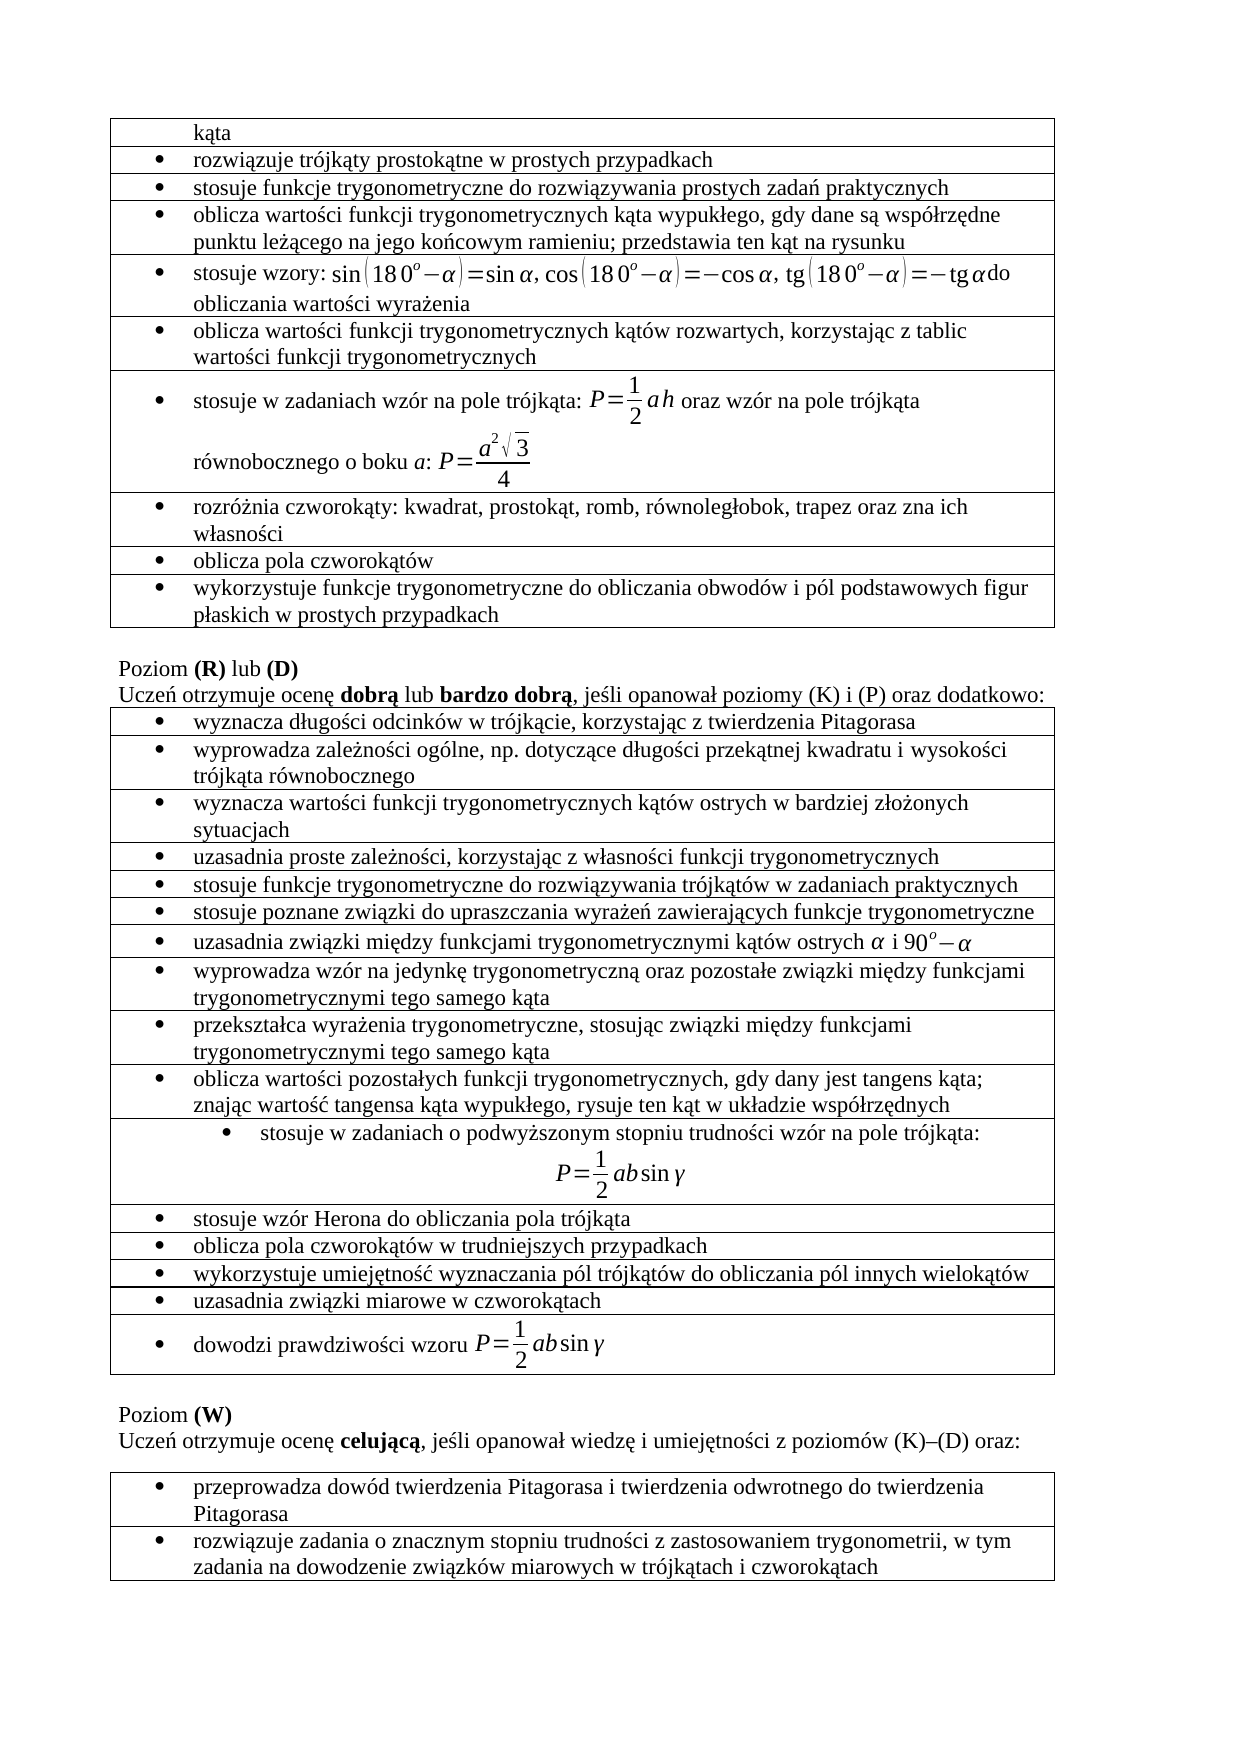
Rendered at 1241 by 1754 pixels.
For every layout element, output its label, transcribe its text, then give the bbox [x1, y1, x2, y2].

table_cell stosuje funkcje trygonometryczne do rozwiązywania trójkątów w zadaniach praktycznych [111, 871, 1054, 897]
table_cell uzasadnia proste zależności, korzystając z własności funkcji trygonometrycznych [111, 843, 1054, 869]
text Uczeń otrzymuje ocenę celującą, jeśli opanował wiedzę i umiejętności z poziomów (K)–(D) oraz: [118, 1427, 1122, 1454]
table_cell wyprowadza zależności ogólne, np. dotyczące długości przekątnej kwadratu i wysokości trójkąta równobocznego [111, 736, 1054, 788]
table_cell uzasadnia związki miarowe w czworokątach [111, 1288, 1054, 1314]
table_cell stosuje wzór Herona do obliczania pola trójkąta [111, 1205, 1054, 1232]
text Uczeń otrzymuje ocenę dobrą lub bardzo dobrą, jeśli opanował poziomy (K) i (P) oraz dodatkowo: [118, 681, 1122, 707]
table_cell stosuje w zadaniach wzór na pole trójkąta: oraz wzór na pole trójkąta równobocznego o boku a: [111, 371, 1054, 492]
table_cell stosuje poznane związki do upraszczania wyrażeń zawierających funkcje trygonometryczne [111, 898, 1054, 924]
table_cell oblicza pola czworokątów [111, 547, 1054, 573]
table_cell oblicza wartości pozostałych funkcji trygonometrycznych, gdy dany jest tangens kąta; znając wartość tangensa kąta wypukłego, rysuje ten kąt w układzie współrzędnych [111, 1065, 1054, 1118]
table_cell oblicza pola czworokątów w trudniejszych przypadkach [111, 1233, 1054, 1259]
table_cell stosuje funkcje trygonometryczne do rozwiązywania prostych zadań praktycznych [111, 174, 1054, 200]
text Poziom (R) lub (D) [118, 654, 1122, 681]
table_cell rozróżnia czworokąty: kwadrat, prostokąt, romb, równoległobok, trapez oraz zna ich własności [111, 493, 1054, 546]
table_header wyznacza długości odcinków w trójkącie, korzystając z twierdzenia Pitagorasa [111, 708, 1054, 735]
table_cell stosuje w zadaniach o podwyższonym stopniu trudności wzór na pole trójkąta: [111, 1119, 1054, 1204]
table_cell rozwiązuje zadania o znacznym stopniu trudności z zastosowaniem trygonometrii, w tym zadania na dowodzenie związków miarowych w trójkątach i czworokątach [111, 1527, 1054, 1580]
text Poziom (W) [118, 1401, 1122, 1427]
table_cell dowodzi prawdziwości wzoru [111, 1315, 1054, 1374]
table_cell oblicza wartości funkcji trygonometrycznych kątów rozwartych, korzystając z tablic wartości funkcji trygonometrycznych [111, 317, 1054, 370]
table_cell wykorzystuje funkcje trygonometryczne do obliczania obwodów i pól podstawowych figur płaskich w prostych przypadkach [111, 575, 1054, 627]
table_cell stosuje wzory: , , do obliczania wartości wyrażenia [111, 255, 1054, 316]
table_cell rozwiązuje trójkąty prostokątne w prostych przypadkach [111, 147, 1054, 173]
table_cell wyznacza wartości funkcji trygonometrycznych kątów ostrych w bardziej złożonych sytuacjach [111, 790, 1054, 842]
table_cell przekształca wyrażenia trygonometryczne, stosując związki między funkcjami trygonometrycznymi tego samego kąta [111, 1011, 1054, 1064]
table_cell wyprowadza wzór na jedynkę trygonometryczną oraz pozostałe związki między funkcjami trygonometrycznymi tego samego kąta [111, 958, 1054, 1010]
table_header przeprowadza dowód twierdzenia Pitagorasa i twierdzenia odwrotnego do twierdzenia Pitagorasa [111, 1473, 1054, 1526]
table_cell uzasadnia związki między funkcjami trygonometrycznymi kątów ostrych i 9 [111, 925, 1054, 957]
table_cell wykorzystuje umiejętność wyznaczania pól trójkątów do obliczania pól innych wielokątów [111, 1260, 1054, 1286]
table_cell kąta [111, 119, 1054, 146]
table_cell oblicza wartości funkcji trygonometrycznych kąta wypukłego, gdy dane są współrzędne punktu leżącego na jego końcowym ramieniu; przedstawia ten kąt na rysunku [111, 201, 1054, 254]
